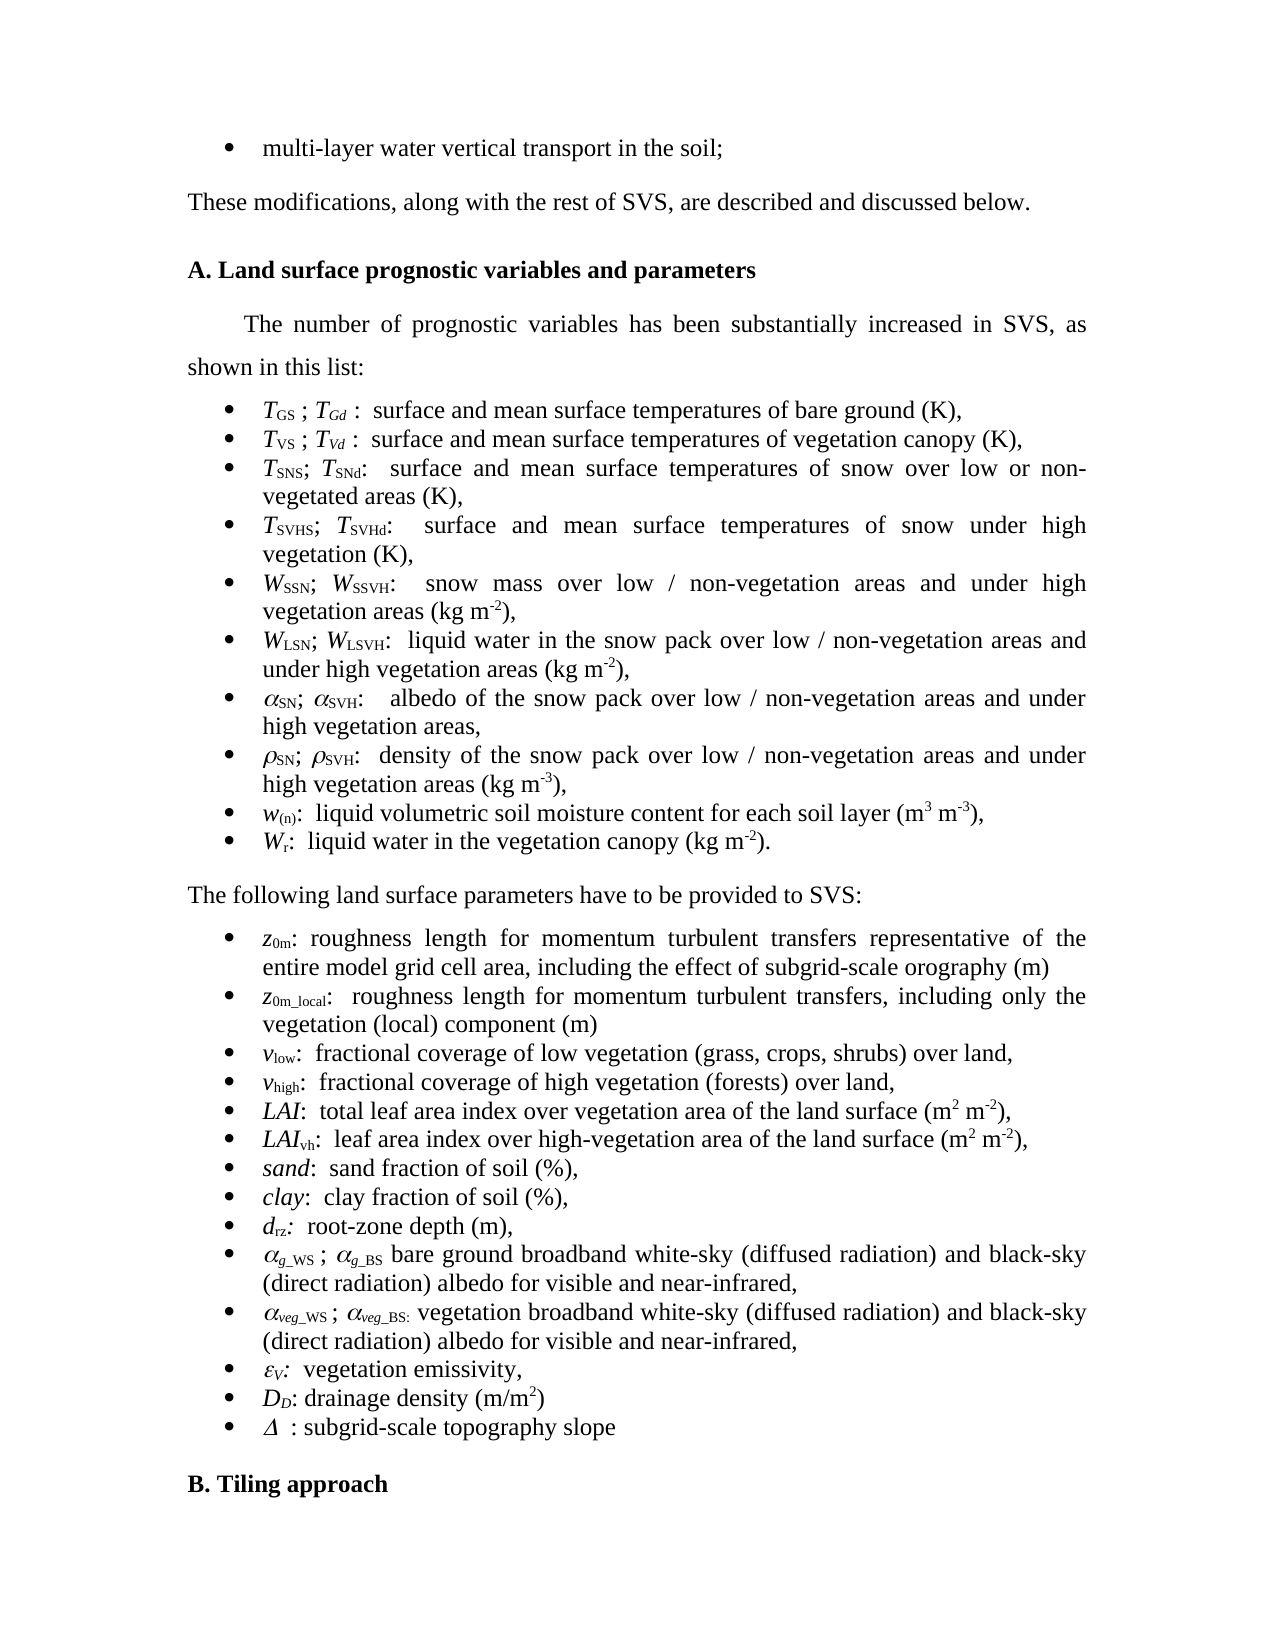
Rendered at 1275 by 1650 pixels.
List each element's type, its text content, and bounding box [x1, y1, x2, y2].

list WSSN; WSSVH: snow mass over low / non-vegetation areas and under high vegetation areas (kg m-2), [225, 568, 1087, 625]
text These modifications, along with the rest of SVS, are described and discussed below. [187, 187, 1087, 216]
list D : subgrid-scale topography slope [225, 1412, 1087, 1441]
list SN; SVH: albedo of the snow pack over low / non-vegetation areas and under high vegetation areas, [225, 683, 1087, 740]
text The following land surface parameters have to be provided to SVS: [187, 880, 1087, 909]
list multi-layer water vertical transport in the soil; [225, 133, 1087, 162]
list WLSN; WLSVH: liquid water in the snow pack over low / non-vegetation areas and under high vegetation areas (kg m-2), [225, 625, 1087, 683]
list z0m: roughness length for momentum turbulent transfers representative of the entire model grid cell area, including the effect of subgrid-scale orography (m) [225, 923, 1087, 981]
list TVS ; TVd : surface and mean surface temperatures of vegetation canopy (K), [225, 424, 1087, 453]
list V: vegetation emissivity, [225, 1354, 1087, 1383]
text The number of prognostic variables has been substantially increased in SVS, as shown in this list: [187, 309, 1087, 381]
list TSNS; TSNd: surface and mean surface temperatures of snow over low or non-vegetated areas (K), [225, 453, 1087, 510]
list z0m_local: roughness length for momentum turbulent transfers, including only the vegetation (local) component (m) [225, 981, 1087, 1038]
list g_WS ; g_BS bare ground broadband white-sky (diffused radiation) and black-sky (direct radiation) albedo for visible and near-infrared, [225, 1239, 1087, 1297]
text A. Land surface prognostic variables and parameters [187, 255, 1087, 284]
list w(n): liquid volumetric soil moisture content for each soil layer (m3 m-3), [225, 798, 1087, 826]
list Wr: liquid water in the vegetation canopy (kg m-2). [225, 826, 1087, 855]
list TSVHS; TSVHd: surface and mean surface temperatures of snow under high vegetation (K), [225, 510, 1087, 568]
text B. Tiling approach [187, 1469, 1087, 1498]
list SN; SVH: density of the snow pack over low / non-vegetation areas and under high vegetation areas (kg m-3), [225, 740, 1087, 798]
list vlow: fractional coverage of low vegetation (grass, crops, shrubs) over land, [225, 1038, 1087, 1067]
list DD: drainage density (m/m2) [225, 1383, 1087, 1412]
list vhigh: fractional coverage of high vegetation (forests) over land, [225, 1067, 1087, 1096]
list sand: sand fraction of soil (%), [225, 1153, 1087, 1182]
list drz: root-zone depth (m), [225, 1211, 1087, 1239]
list clay: clay fraction of soil (%), [225, 1182, 1087, 1211]
list LAIvh: leaf area index over high-vegetation area of the land surface (m2 m-2), [225, 1124, 1087, 1153]
list TGS ; TGd : surface and mean surface temperatures of bare ground (K), [225, 395, 1087, 424]
list veg_WS ; veg_BS: vegetation broadband white-sky (diffused radiation) and black-sky (direct radiation) albedo for visible and near-infrared, [225, 1297, 1087, 1354]
list LAI: total leaf area index over vegetation area of the land surface (m2 m-2), [225, 1096, 1087, 1124]
